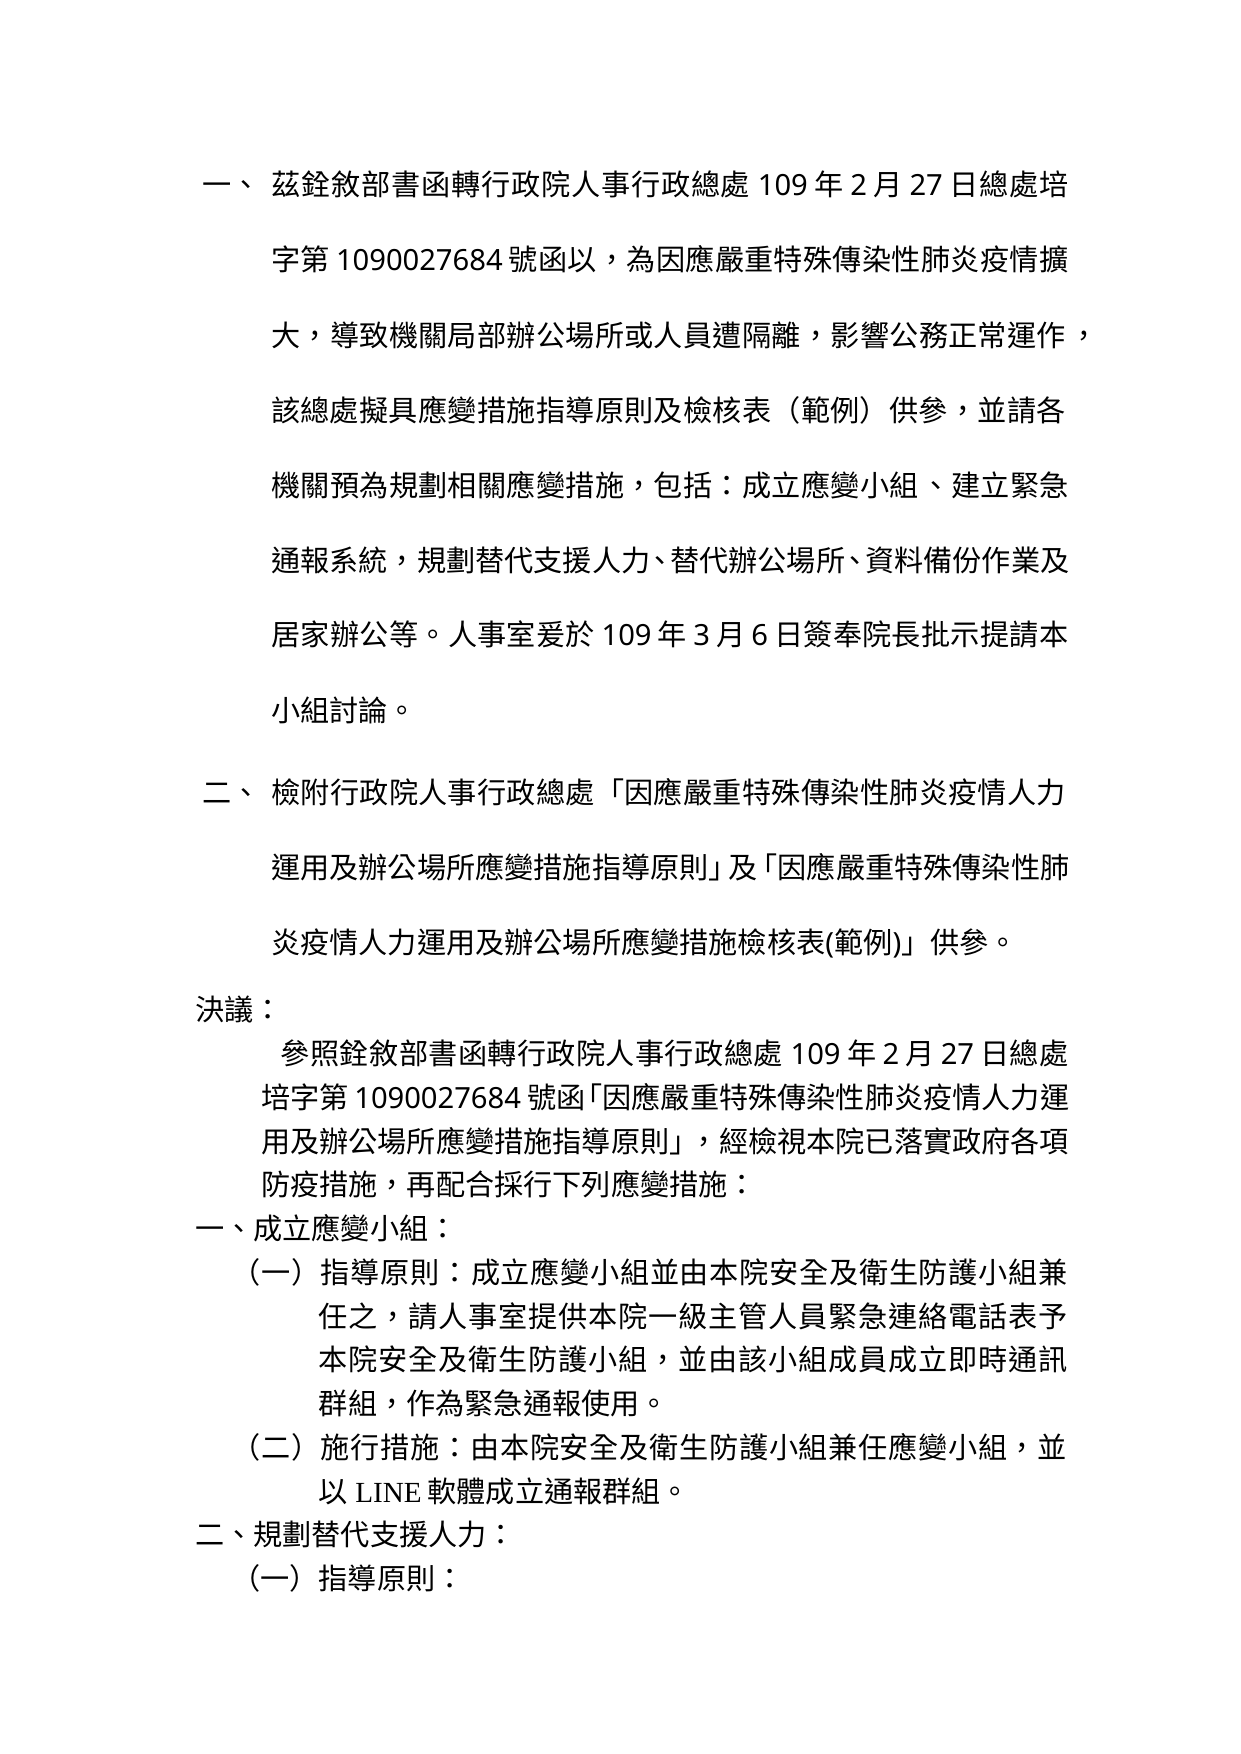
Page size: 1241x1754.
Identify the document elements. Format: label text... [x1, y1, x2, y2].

text 參照銓敘部書函轉行政院人事行政總處109年2月27日總處培字第1090027684號函「因應嚴重特殊傳染性肺炎疫情人力運用及辦公場所應變措施指導原則」，經檢視本院已落實政府各項防疫措施，再配合採行下列應變措施： [232, 1029, 1069, 1204]
list 檢附行政院人事行政總處「因應嚴重特殊傳染性肺炎疫情人力運用及辦公場所應變措施指導原則」及「因應嚴重特殊傳染性肺炎疫情人力運用及辦公場所應變措施檢核表(範例)」供參。 [202, 753, 1069, 978]
text 決議： [187, 986, 1069, 1029]
text （一）指導原則：成立應變小組並由本院安全及衛生防護小組兼任之，請人事室提供本院一級主管人員緊急連絡電話表予本院安全及衛生防護小組，並由該小組成員成立即時通訊群組，作為緊急通報使用。 [231, 1248, 1069, 1423]
text 一、成立應變小組： [187, 1204, 1069, 1248]
text （一）指導原則： [231, 1554, 1069, 1598]
list 茲銓敘部書函轉行政院人事行政總處109年2月27日總處培字第1090027684號函以，為因應嚴重特殊傳染性肺炎疫情擴大，導致機關局部辦公場所或人員遭隔離，影響公務正常運作，該總處擬具應變措施指導原則及檢核表（範例）供參，並請各機關預為規劃相關應變措施，包括：成立應變小組、建立緊急通報系統，規劃替代支援人力、替代辦公場所、資料備份作業及居家辦公等。人事室爰於109年3月6日簽奉院長批示提請本小組討論。 [202, 146, 1069, 746]
text 二、規劃替代支援人力： [187, 1511, 1069, 1554]
text （二）施行措施：由本院安全及衛生防護小組兼任應變小組，並以 LINE軟體成立通報群組。 [231, 1423, 1069, 1511]
